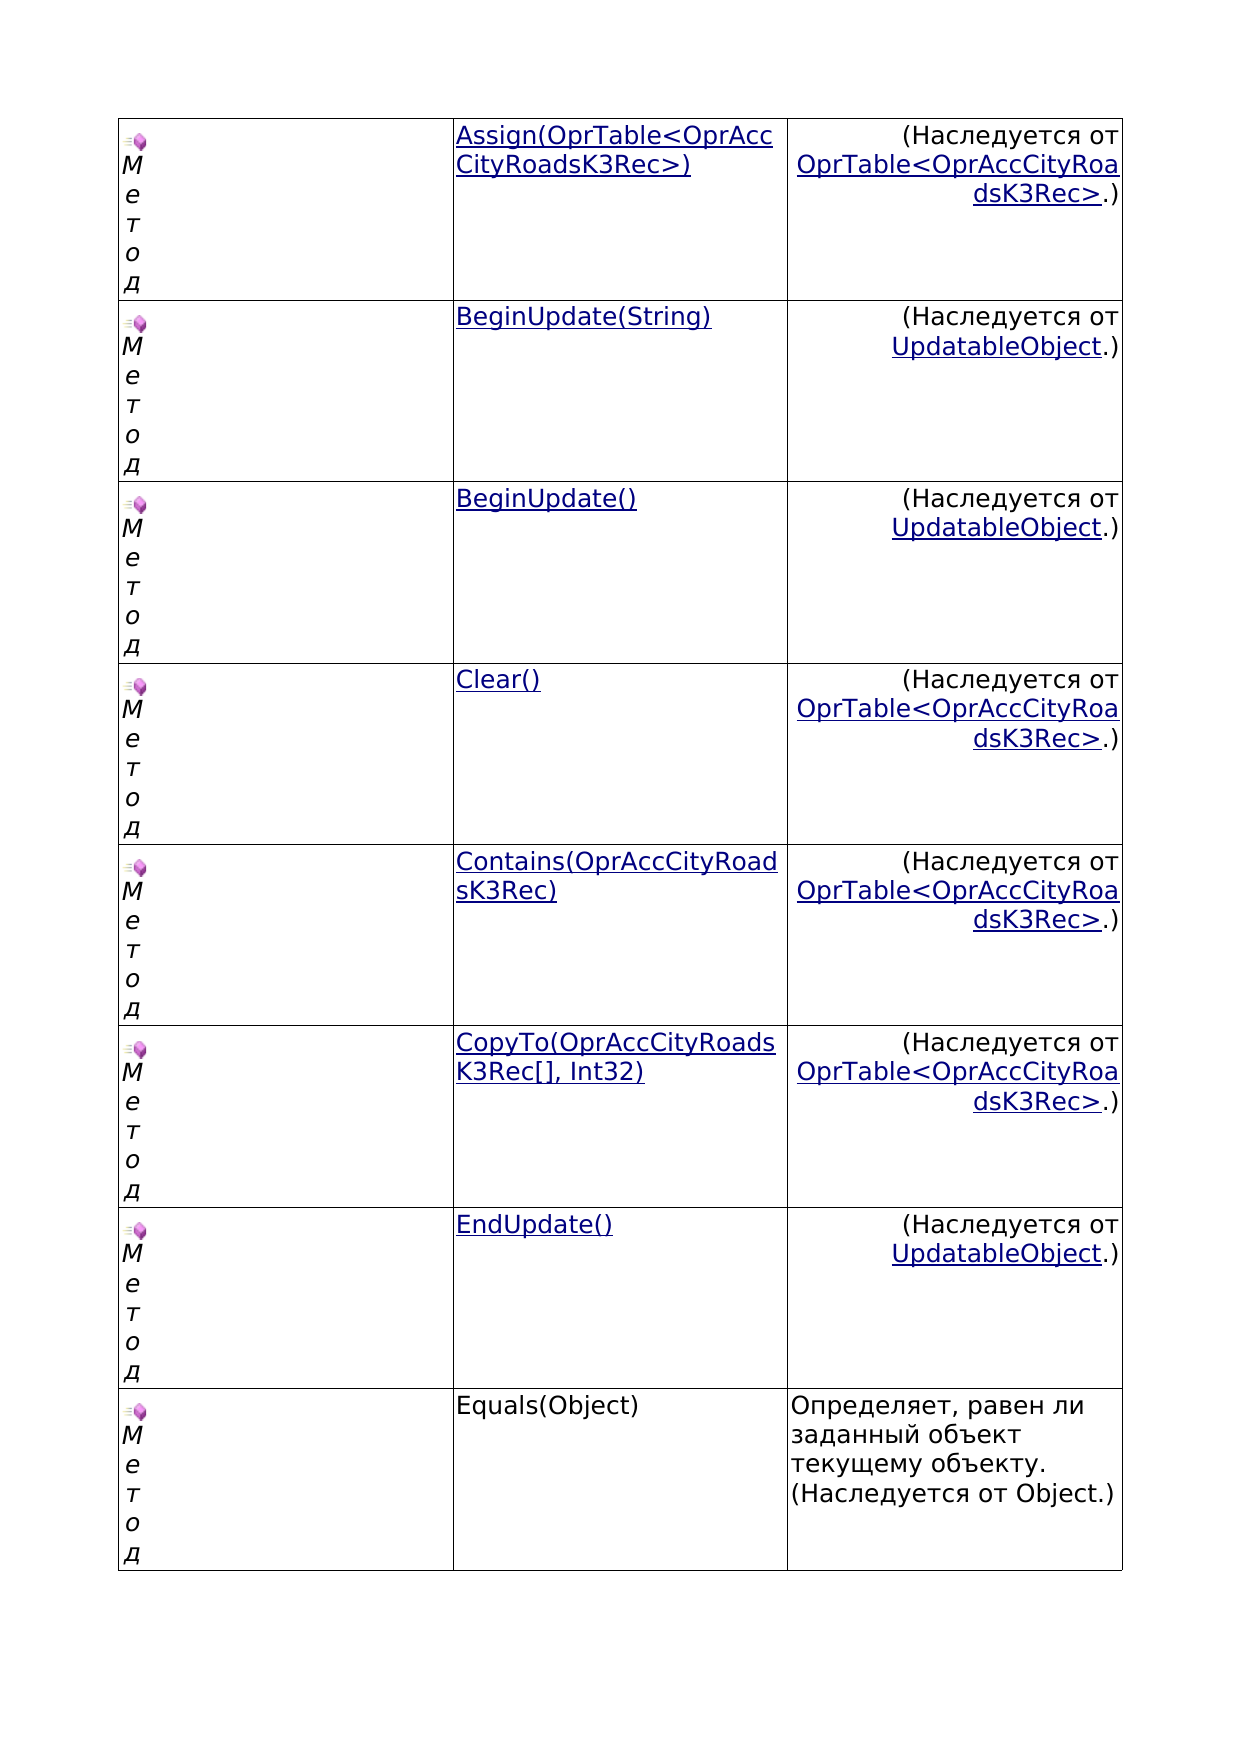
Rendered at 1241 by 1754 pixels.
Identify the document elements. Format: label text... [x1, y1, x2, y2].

table_cell (Наследуется от OprTable<OprAccCityRoadsK3Rec>.) [788, 119, 1122, 299]
table_cell [119, 1208, 453, 1388]
table_cell (Наследуется от UpdatableObject.) [788, 1208, 1122, 1388]
picture [121, 678, 147, 696]
table_cell (Наследуется от UpdatableObject.) [788, 482, 1122, 662]
table_cell (Наследуется от OprTable<OprAccCityRoadsK3Rec>.) [788, 1026, 1122, 1207]
table_cell CopyTo(OprAccCityRoadsK3Rec[], Int32) [454, 1026, 787, 1207]
table_cell Assign(OprTable<OprAccCityRoadsK3Rec>) [454, 119, 787, 299]
table_cell [119, 845, 453, 1025]
table_cell Определяет, равен ли заданный объект текущему объекту. (Наследуется от Object.) [788, 1389, 1122, 1570]
table_cell EndUpdate() [454, 1208, 787, 1388]
table_cell BeginUpdate() [454, 482, 787, 662]
table_cell Clear() [454, 664, 787, 844]
table_cell Contains(OprAccCityRoadsK3Rec) [454, 845, 787, 1025]
table_cell [119, 1389, 453, 1570]
table_cell (Наследуется от UpdatableObject.) [788, 301, 1122, 481]
table_cell [119, 664, 453, 844]
picture [121, 1041, 147, 1059]
picture [121, 496, 147, 514]
table_cell (Наследуется от OprTable<OprAccCityRoadsK3Rec>.) [788, 664, 1122, 844]
table_cell [119, 301, 453, 481]
table_cell Equals(Object) [454, 1389, 787, 1570]
picture [121, 1403, 147, 1421]
table_cell (Наследуется от OprTable<OprAccCityRoadsK3Rec>.) [788, 845, 1122, 1025]
picture [121, 859, 147, 877]
picture [121, 133, 147, 151]
table_cell [119, 1026, 453, 1207]
picture [121, 1222, 147, 1240]
picture [121, 315, 147, 333]
table_cell BeginUpdate(String) [454, 301, 787, 481]
table_cell [119, 119, 453, 299]
table_cell [119, 482, 453, 662]
